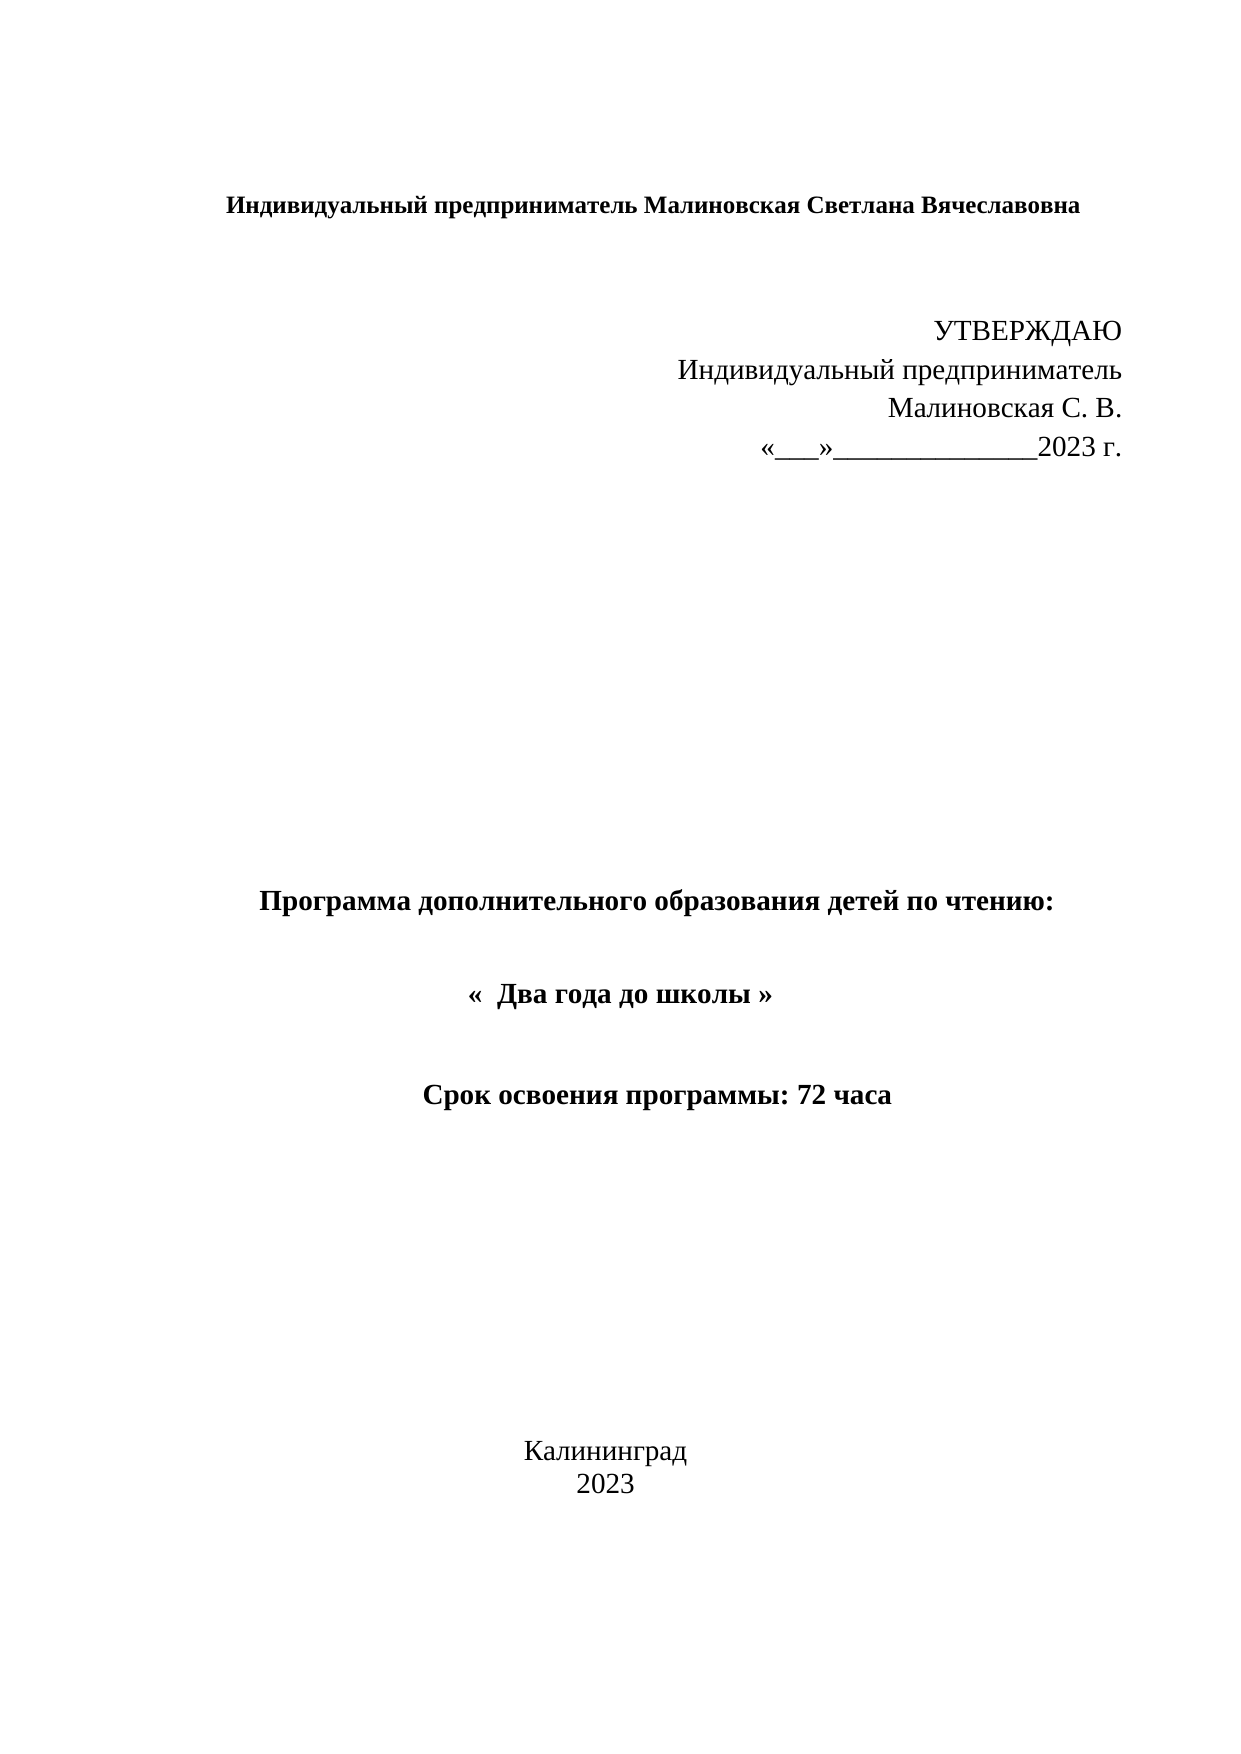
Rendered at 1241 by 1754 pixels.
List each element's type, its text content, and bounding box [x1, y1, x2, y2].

text Индивидуальный предприниматель Малиновская Светлана Вячеславовна [192, 190, 1115, 219]
text 2023 [88, 1467, 1122, 1500]
text Калининград [88, 1433, 1122, 1467]
text Индивидуальный предприниматель [162, 352, 1122, 386]
text Срок освоения программы: 72 часа [192, 1077, 1122, 1110]
text Малиновская С. В. [162, 391, 1122, 424]
text «___»______________2023 г. [162, 429, 1122, 463]
text УТВЕРЖДАЮ [162, 313, 1122, 347]
text Программа дополнительного образования детей по чтению: [192, 883, 1122, 917]
text « Два года до школы » [118, 976, 1122, 1010]
